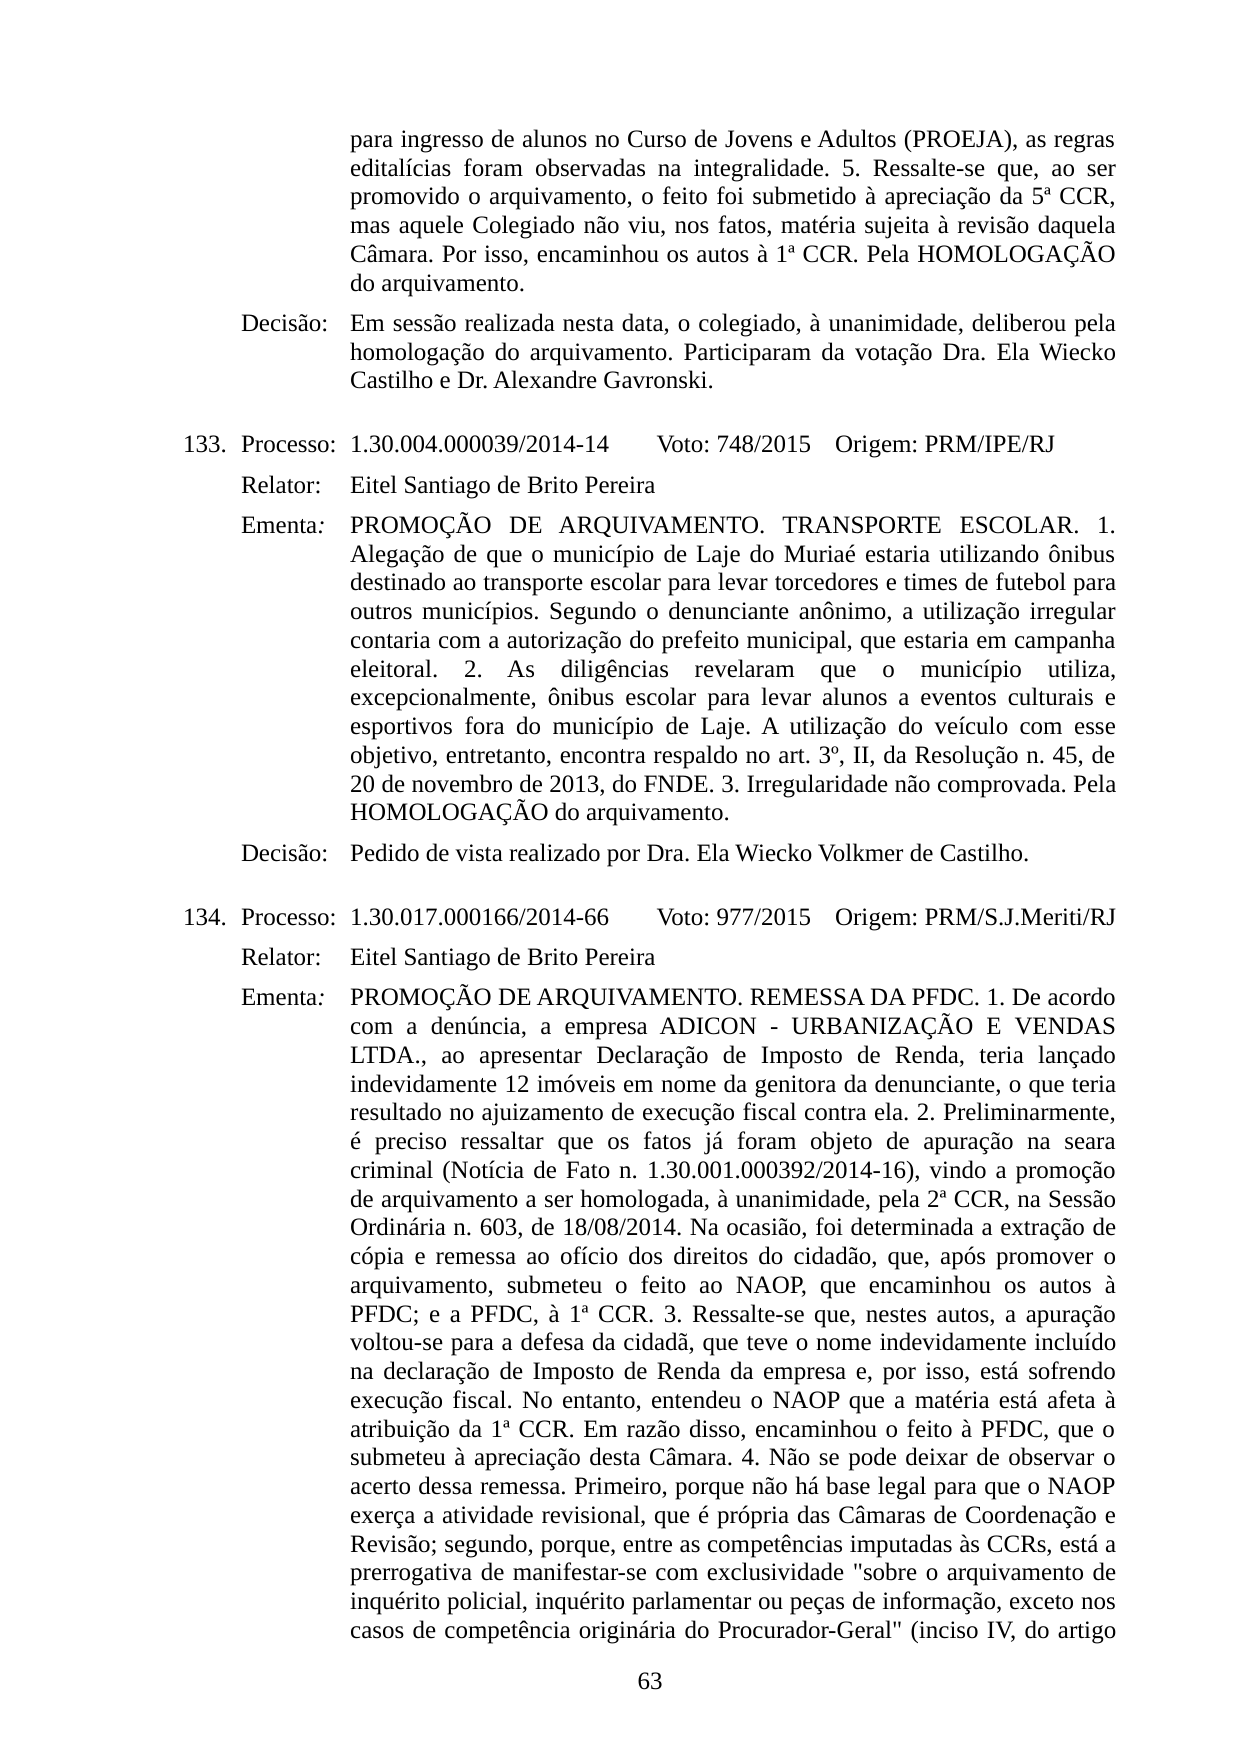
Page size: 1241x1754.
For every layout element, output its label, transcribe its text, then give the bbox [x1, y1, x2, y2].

table_header 1.30.004.000039/2014-14 [344, 424, 651, 464]
table_cell Ementa: [235, 977, 344, 1649]
table_cell Decisão: [235, 832, 344, 872]
table_cell [177, 832, 235, 872]
table_cell [235, 118, 344, 302]
table_cell PROMOÇÃO DE ARQUIVAMENTO. REMESSA DA PFDC. 1. De acordo com a denúncia, a empresa ADICON - URBANIZAÇÃO E VENDAS LTDA., ao apresentar Declaração de Imposto de Renda, teria lançado indevidamente 12 imóveis em nome da genitora da denunciante, o que teria resultado no ajuizamento de execução fiscal contra ela. 2. Preliminarmente, é preciso ressaltar que os fatos já foram objeto de apuração na seara criminal (Notícia de Fato n. 1.30.001.000392/2014-16), vindo a promoção de arquivamento a ser homologada, à unanimidade, pela 2ª CCR, na Sessão Ordinária n. 603, de 18/08/2014. Na ocasião, foi determinada a extração de cópia e remessa ao ofício dos direitos do cidadão, que, após promover o arquivamento, submeteu o feito ao NAOP, que encaminhou os autos à PFDC; e a PFDC, à 1ª CCR. 3. Ressalte-se que, nestes autos, a apuração voltou-se para a defesa da cidadã, que teve o nome indevidamente incluído na declaração de Imposto de Renda da empresa e, por isso, está sofrendo execução fiscal. No entanto, entendeu o NAOP que a matéria está afeta à atribuição da 1ª CCR. Em razão disso, encaminhou o feito à PFDC, que o submeteu à apreciação desta Câmara. 4. Não se pode deixar de observar o acerto dessa remessa. Primeiro, porque não há base legal para que o NAOP exerça a atividade revisional, que é própria das Câmaras de Coordenação e Revisão; segundo, porque, entre as competências imputadas às CCRs, está a prerrogativa de manifestar-se com exclusividade "sobre o arquivamento de inquérito policial, inquérito parlamentar ou peças de informação, exceto nos casos de competência originária do Procurador-Geral" (inciso IV, do artigo [344, 977, 1122, 1649]
table_cell [177, 302, 235, 400]
table_cell [177, 936, 235, 977]
table_cell Decisão: [235, 302, 344, 400]
table_header 1.30.017.000166/2014-66 [344, 896, 651, 936]
table_cell Relator: [235, 464, 344, 504]
table_cell Relator: [235, 936, 344, 977]
table_header Origem: PRM/IPE/RJ [829, 424, 1122, 464]
table_cell Eitel Santiago de Brito Pereira [344, 936, 1122, 977]
table_header 133. [177, 424, 235, 464]
table_header Processo: [235, 424, 344, 464]
table_cell [177, 977, 235, 1649]
table_cell [177, 464, 235, 504]
table_cell [177, 504, 235, 832]
table_header Voto: 748/2015 [651, 424, 829, 464]
table_cell Ementa: [235, 504, 344, 832]
table_cell Eitel Santiago de Brito Pereira [344, 464, 1122, 504]
table_cell PROMOÇÃO DE ARQUIVAMENTO. TRANSPORTE ESCOLAR. 1. Alegação de que o município de Laje do Muriaé estaria utilizando ônibus destinado ao transporte escolar para levar torcedores e times de futebol para outros municípios. Segundo o denunciante anônimo, a utilização irregular contaria com a autorização do prefeito municipal, que estaria em campanha eleitoral. 2. As diligências revelaram que o município utiliza, excepcionalmente, ônibus escolar para levar alunos a eventos culturais e esportivos fora do município de Laje. A utilização do veículo com esse objetivo, entretanto, encontra respaldo no art. 3º, II, da Resolução n. 45, de 20 de novembro de 2013, do FNDE. 3. Irregularidade não comprovada. Pela HOMOLOGAÇÃO do arquivamento. [344, 504, 1122, 832]
table_cell Pedido de vista realizado por Dra. Ela Wiecko Volkmer de Castilho. [344, 832, 1122, 872]
table_cell Em sessão realizada nesta data, o colegiado, à unanimidade, deliberou pela homologação do arquivamento. Participaram da votação Dra. Ela Wiecko Castilho e Dr. Alexandre Gavronski. [344, 302, 1122, 400]
table_header 134. [177, 896, 235, 936]
table_header Voto: 977/2015 [651, 896, 829, 936]
table_header Processo: [235, 896, 344, 936]
table_cell [177, 118, 235, 302]
table_header Origem: PRM/S.J.Meriti/RJ [829, 896, 1122, 936]
table_cell para ingresso de alunos no Curso de Jovens e Adultos (PROEJA), as regras editalícias foram observadas na integralidade. 5. Ressalte-se que, ao ser promovido o arquivamento, o feito foi submetido à apreciação da 5ª CCR, mas aquele Colegiado não viu, nos fatos, matéria sujeita à revisão daquela Câmara. Por isso, encaminhou os autos à 1ª CCR. Pela HOMOLOGAÇÃO do arquivamento. [344, 118, 1122, 302]
